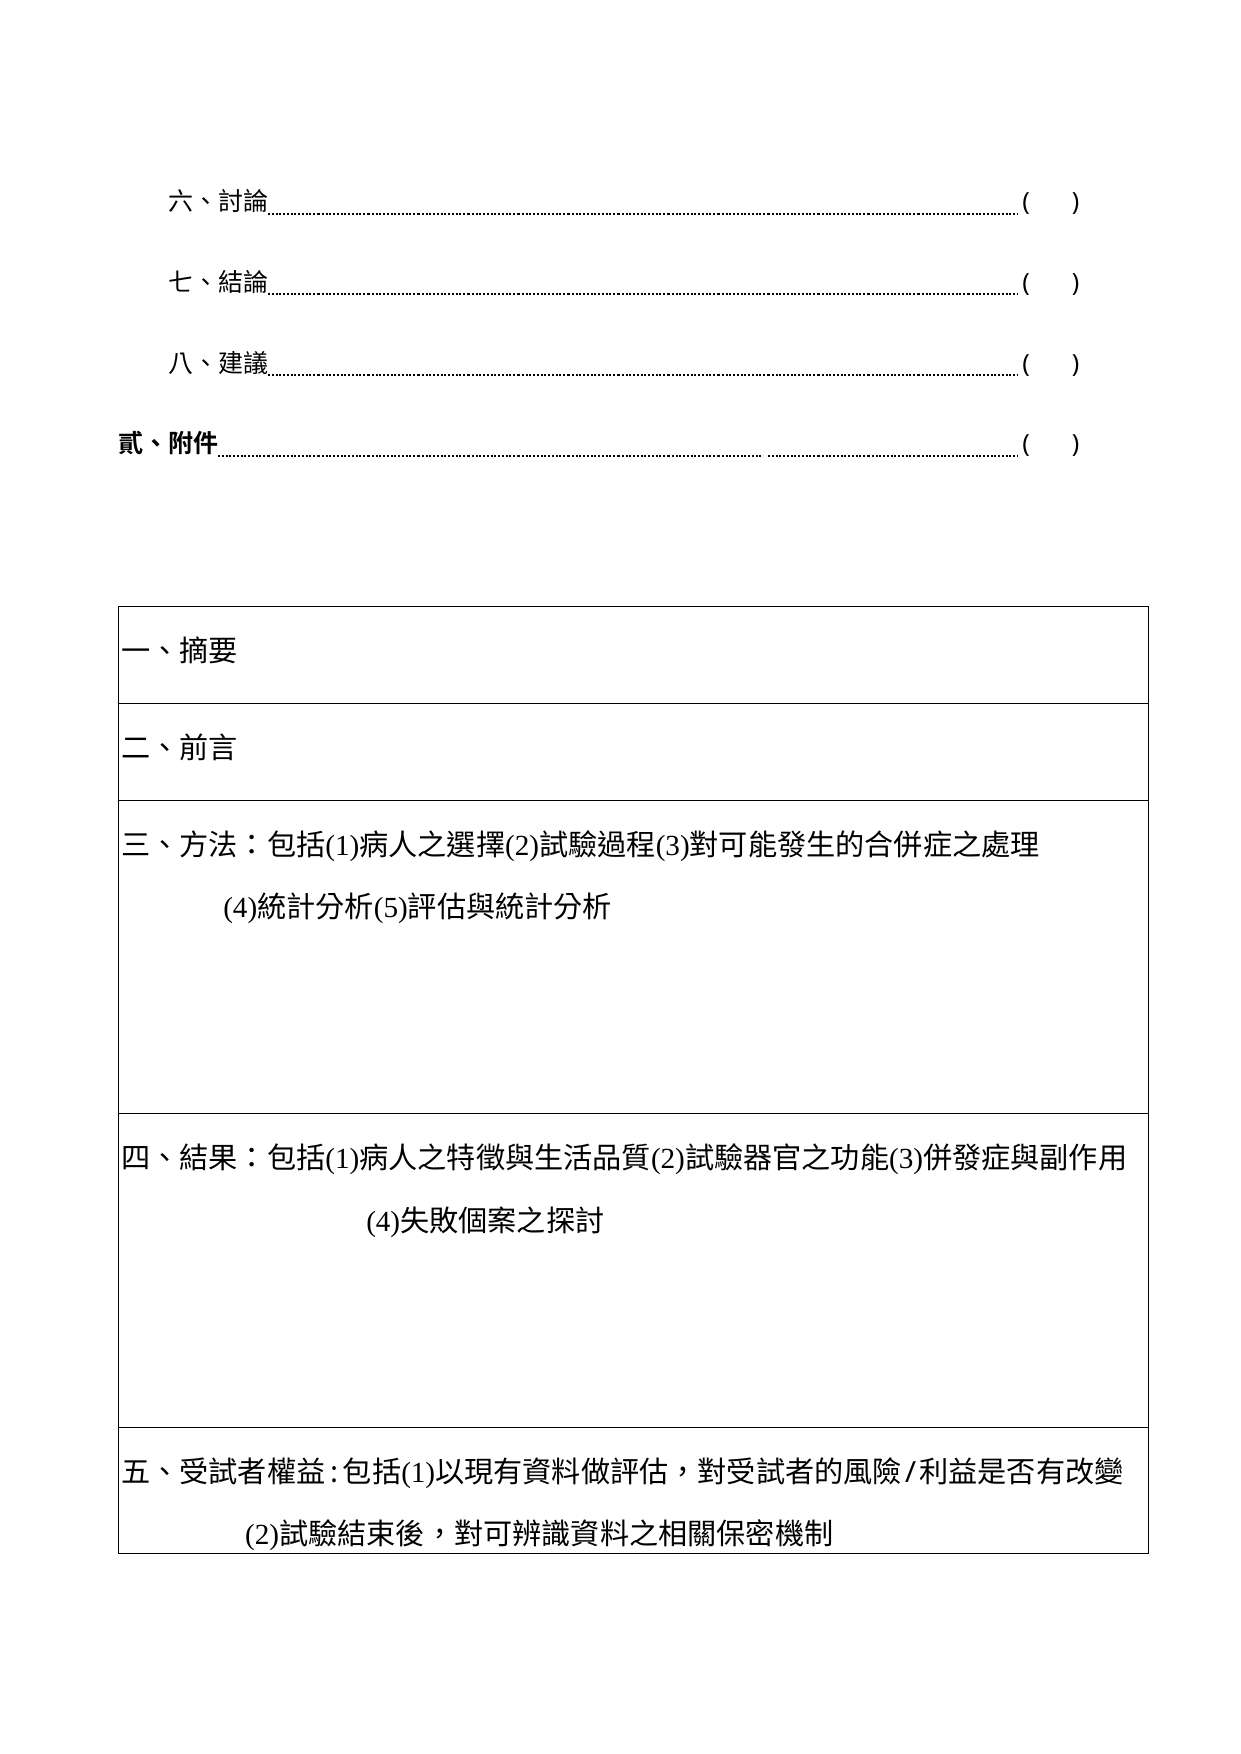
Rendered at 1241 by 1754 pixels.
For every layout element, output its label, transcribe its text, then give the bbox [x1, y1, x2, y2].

text 六、討論 ( ) [168, 158, 1122, 221]
table_cell 四、結果：包括(1)病人之特徵與生活品質(2)試驗器官之功能(3)併發症與副作用 (4)失敗個案之探討 [119, 1114, 1148, 1427]
table_cell 三、方法：包括(1)病人之選擇(2)試驗過程(3)對可能發生的合併症之處理 (4)統計分析(5)評估與統計分析 [119, 801, 1148, 1113]
table_header 一、摘要 [119, 607, 1148, 703]
text 七、結論 ( ) [168, 239, 1122, 301]
table_cell 二、前言 [119, 704, 1148, 800]
table_cell 五、受試者權益:包括(1)以現有資料做評估，對受試者的風險/利益是否有改變 (2)試驗結束後，對可辨識資料之相關保密機制 [119, 1428, 1148, 1553]
text 貳、附件 ( ) [118, 400, 1122, 463]
text 八、建議 ( ) [168, 319, 1122, 382]
